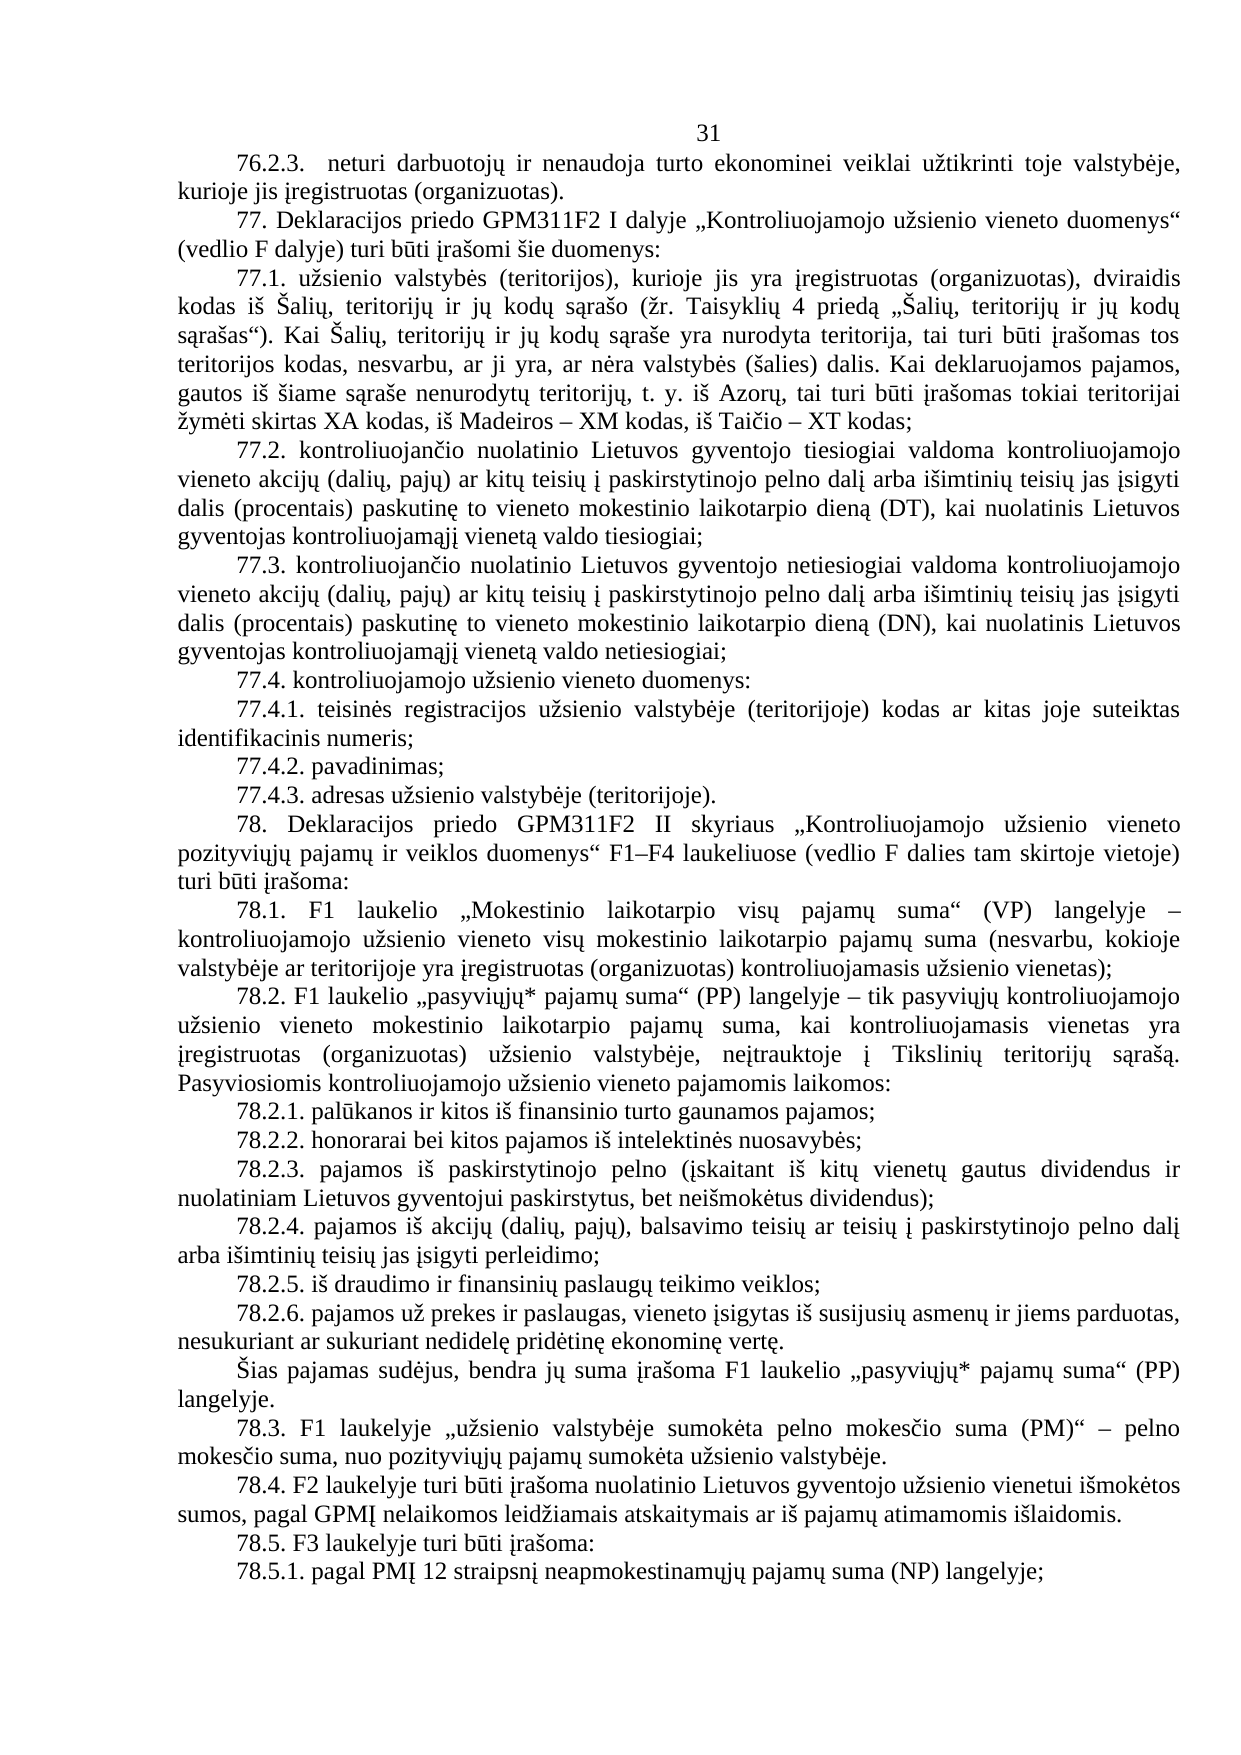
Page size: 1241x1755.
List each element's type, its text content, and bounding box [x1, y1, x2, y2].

text 78.2.2. honorarai bei kitos pajamos iš intelektinės nuosavybės; [177, 1125, 1181, 1154]
text Šias pajamas sudėjus, bendra jų suma įrašoma F1 laukelio „pasyviųjų* pajamų suma“ (PP) langelyje. [177, 1355, 1181, 1413]
text 77.3. kontroliuojančio nuolatinio Lietuvos gyventojo netiesiogiai valdoma kontroliuojamojo vieneto akcijų (dalių, pajų) ar kitų teisių į paskirstytinojo pelno dalį arba išimtinių teisių jas įsigyti dalis (procentais) paskutinę to vieneto mokestinio laikotarpio dieną (DN), kai nuolatinis Lietuvos gyventojas kontroliuojamąjį vienetą valdo netiesiogiai; [177, 550, 1181, 665]
text 78.2.1. palūkanos ir kitos iš finansinio turto gaunamos pajamos; [177, 1096, 1181, 1125]
text 78.2.5. iš draudimo ir finansinių paslaugų teikimo veiklos; [177, 1269, 1181, 1298]
text 78. Deklaracijos priedo GPM311F2 II skyriaus „Kontroliuojamojo užsienio vieneto pozityviųjų pajamų ir veiklos duomenys“ F1–F4 laukeliuose (vedlio F dalies tam skirtoje vietoje) turi būti įrašoma: [177, 809, 1181, 895]
text 77.1. užsienio valstybės (teritorijos), kurioje jis yra įregistruotas (organizuotas), dviraidis kodas iš Šalių, teritorijų ir jų kodų sąrašo (žr. Taisyklių 4 priedą „Šalių, teritorijų ir jų kodų sąrašas“). Kai Šalių, teritorijų ir jų kodų sąraše yra nurodyta teritorija, tai turi būti įrašomas tos teritorijos kodas, nesvarbu, ar ji yra, ar nėra valstybės (šalies) dalis. Kai deklaruojamos pajamos, gautos iš šiame sąraše nenurodytų teritorijų, t. y. iš Azorų, tai turi būti įrašomas tokiai teritorijai žymėti skirtas XA kodas, iš Madeiros – XM kodas, iš Taičio – XT kodas; [177, 263, 1181, 435]
text 78.5.1. pagal PMĮ 12 straipsnį neapmokestinamųjų pajamų suma (NP) langelyje; [177, 1556, 1181, 1585]
text 77.4.3. adresas užsienio valstybėje (teritorijoje). [177, 780, 1181, 809]
text 78.2.4. pajamos iš akcijų (dalių, pajų), balsavimo teisių ar teisių į paskirstytinojo pelno dalį arba išimtinių teisių jas įsigyti perleidimo; [177, 1211, 1181, 1269]
text 78.2.6. pajamos už prekes ir paslaugas, vieneto įsigytas iš susijusių asmenų ir jiems parduotas, nesukuriant ar sukuriant nedidelę pridėtinę ekonominę vertę. [177, 1298, 1181, 1355]
text 77.4.2. pavadinimas; [177, 751, 1181, 780]
text 77. Deklaracijos priedo GPM311F2 I dalyje „Kontroliuojamojo užsienio vieneto duomenys“ (vedlio F dalyje) turi būti įrašomi šie duomenys: [177, 205, 1181, 263]
text 77.2. kontroliuojančio nuolatinio Lietuvos gyventojo tiesiogiai valdoma kontroliuojamojo vieneto akcijų (dalių, pajų) ar kitų teisių į paskirstytinojo pelno dalį arba išimtinių teisių jas įsigyti dalis (procentais) paskutinę to vieneto mokestinio laikotarpio dieną (DT), kai nuolatinis Lietuvos gyventojas kontroliuojamąjį vienetą valdo tiesiogiai; [177, 435, 1181, 550]
text 78.1. F1 laukelio „Mokestinio laikotarpio visų pajamų suma“ (VP) langelyje – kontroliuojamojo užsienio vieneto visų mokestinio laikotarpio pajamų suma (nesvarbu, kokioje valstybėje ar teritorijoje yra įregistruotas (organizuotas) kontroliuojamasis užsienio vienetas); [177, 895, 1181, 981]
text 78.5. F3 laukelyje turi būti įrašoma: [177, 1528, 1181, 1556]
text 78.4. F2 laukelyje turi būti įrašoma nuolatinio Lietuvos gyventojo užsienio vienetui išmokėtos sumos, pagal GPMĮ nelaikomos leidžiamais atskaitymais ar iš pajamų atimamomis išlaidomis. [177, 1470, 1181, 1528]
text 76.2.3. neturi darbuotojų ir nenaudoja turto ekonominei veiklai užtikrinti toje valstybėje, kurioje jis įregistruotas (organizuotas). [177, 148, 1181, 205]
text 78.2. F1 laukelio „pasyviųjų* pajamų suma“ (PP) langelyje – tik pasyviųjų kontroliuojamojo užsienio vieneto mokestinio laikotarpio pajamų suma, kai kontroliuojamasis vienetas yra įregistruotas (organizuotas) užsienio valstybėje, neįtrauktoje į Tikslinių teritorijų sąrašą. Pasyviosiomis kontroliuojamojo užsienio vieneto pajamomis laikomos: [177, 981, 1181, 1096]
text 78.3. F1 laukelyje „užsienio valstybėje sumokėta pelno mokesčio suma (PM)“ – pelno mokesčio suma, nuo pozityviųjų pajamų sumokėta užsienio valstybėje. [177, 1413, 1181, 1470]
text 78.2.3. pajamos iš paskirstytinojo pelno (įskaitant iš kitų vienetų gautus dividendus ir nuolatiniam Lietuvos gyventojui paskirstytus, bet neišmokėtus dividendus); [177, 1154, 1181, 1211]
text 77.4. kontroliuojamojo užsienio vieneto duomenys: [177, 665, 1181, 694]
text 77.4.1. teisinės registracijos užsienio valstybėje (teritorijoje) kodas ar kitas joje suteiktas identifikacinis numeris; [177, 694, 1181, 751]
